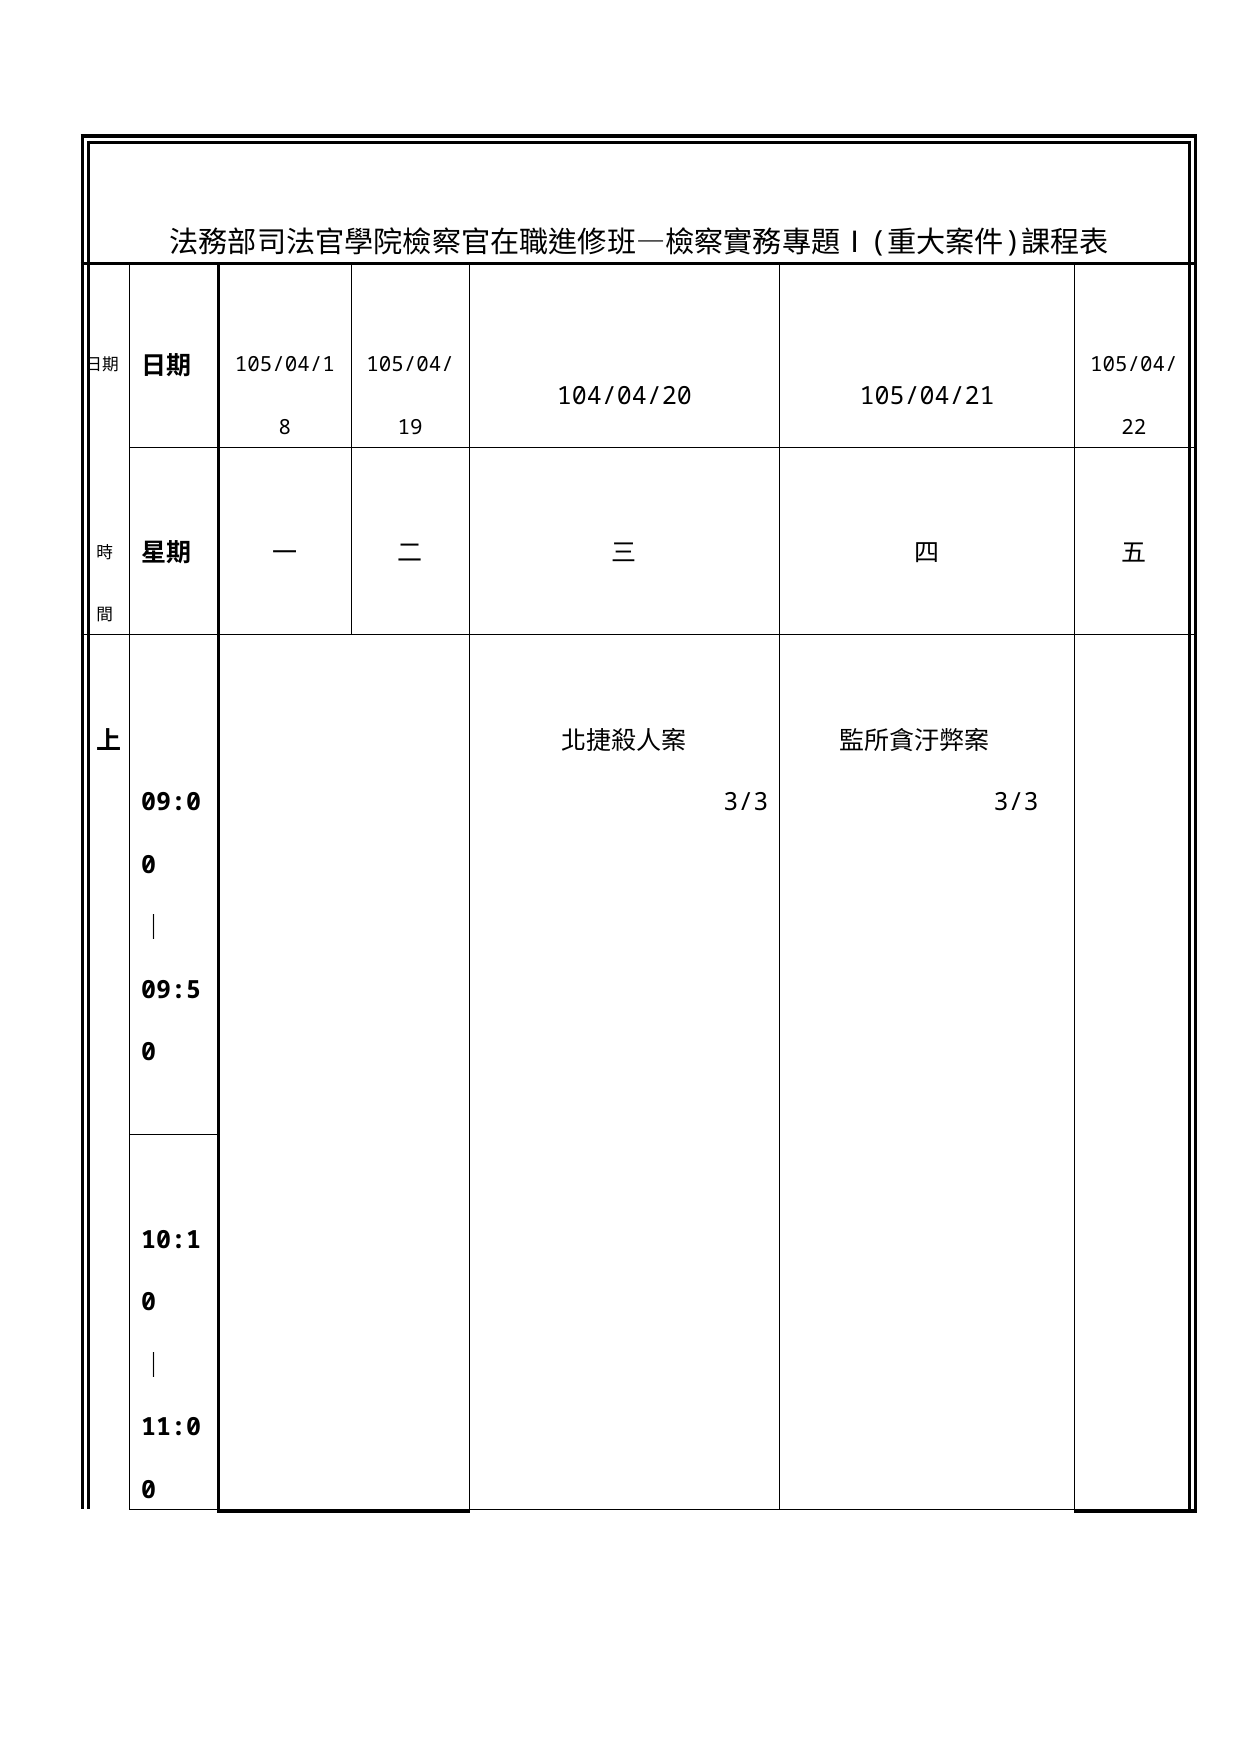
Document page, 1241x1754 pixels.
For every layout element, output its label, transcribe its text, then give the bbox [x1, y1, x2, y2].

table_cell 104/04/20 [470, 265, 779, 447]
table_header 法務部司法官學院檢察官在職進修班—檢察實務專題Ⅰ(重大案件)課程表 中華民國105年4月20日至105年4月21日 [90, 144, 1188, 262]
table_cell 105/04/21 [780, 265, 1074, 447]
table_cell 105/04/19 [352, 265, 469, 447]
table_cell 105/04/18 [220, 265, 351, 447]
table_cell [90, 759, 129, 884]
table_cell 105/04/22 [1075, 265, 1188, 447]
table_cell 上 [90, 635, 129, 759]
table_cell 星期 [130, 448, 217, 634]
table_cell [90, 884, 129, 1009]
table_cell 二 [352, 448, 469, 634]
table_header 法務部司法官學院檢察官在職進修班—檢察實務專題Ⅰ(重大案件)課程表 中華民國105年4月20日至105年4月21日 [85, 138, 1193, 262]
table_cell [1075, 635, 1188, 1509]
table_cell [90, 1134, 129, 1259]
table_cell [220, 635, 469, 1509]
table_cell 五 [1075, 448, 1188, 634]
table_cell 監所貪汙弊案 3/3 [780, 635, 1074, 1509]
table_cell [90, 1009, 129, 1134]
table_cell 一 [220, 448, 351, 634]
table_cell 北捷殺人案 3/3 [470, 635, 779, 1509]
table_cell 四 [780, 448, 1074, 634]
table_cell [90, 1259, 129, 1509]
table_cell 09:00 ｜ 09:50 [130, 635, 217, 1134]
table_cell 三 [470, 448, 779, 634]
table_cell 10:10 ｜ 11:00 [130, 1135, 217, 1509]
table_cell 日期 [90, 265, 129, 447]
table_cell 日期 [130, 265, 217, 447]
table_cell 時間 [90, 447, 129, 634]
